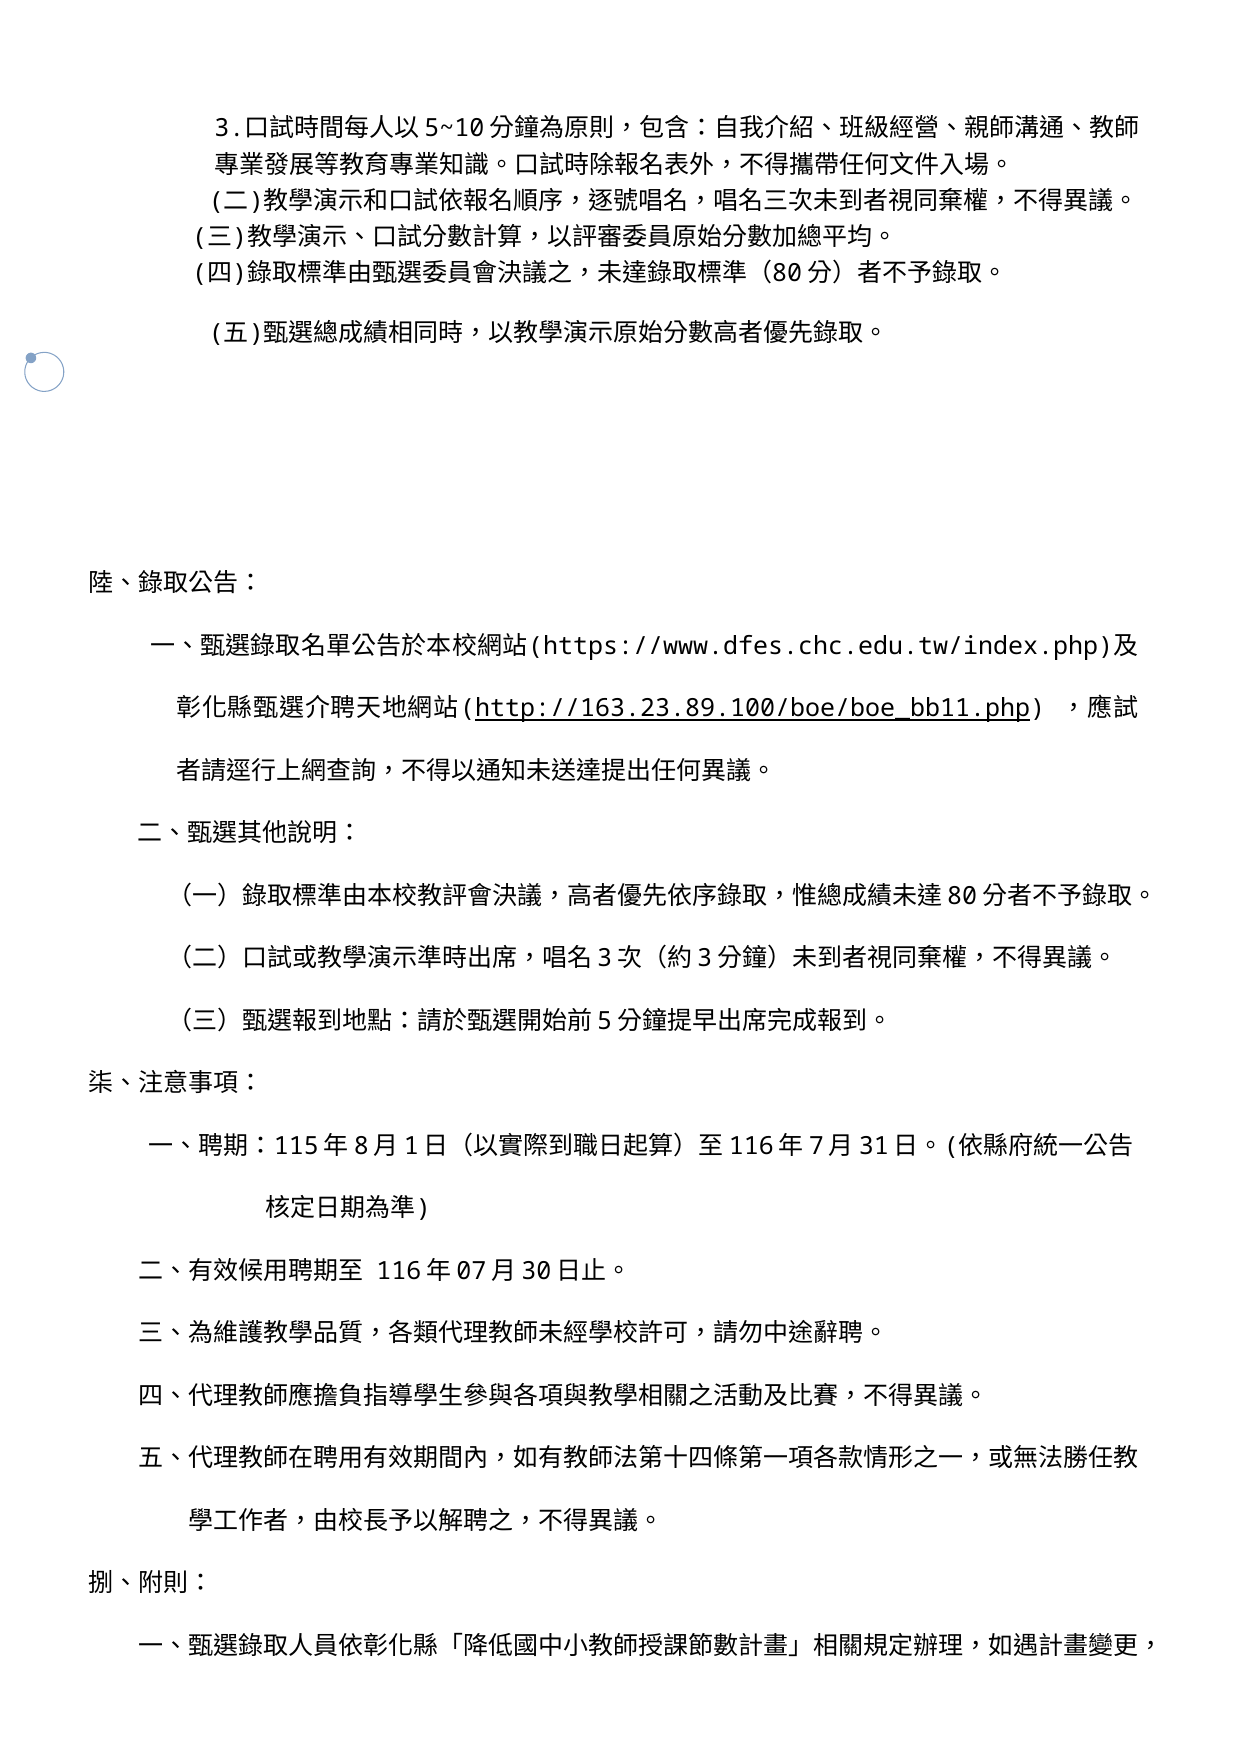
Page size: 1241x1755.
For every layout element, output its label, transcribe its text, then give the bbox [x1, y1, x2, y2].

text (二)教學演示和口試依報名順序，逐號唱名，唱名三次未到者視同棄權，不得異議。 [89, 180, 1152, 217]
text 一、聘期：115年8月1日（以實際到職日起算）至116年7月31日。(依縣府統一公告核定日期為準) [89, 1102, 1152, 1227]
text (五)甄選總成績相同時，以教學演示原始分數高者優先錄取。 [89, 289, 1152, 352]
text 五、代理教師在聘用有效期間內，如有教師法第十四條第一項各款情形之一，或無法勝任教學工作者，由校長予以解聘之，不得異議。 [139, 1414, 1152, 1539]
text 二、甄選其他說明： [137, 789, 1152, 852]
text 3.口試時間每人以5~10分鐘為原則，包含：自我介紹、班級經營、親師溝通、教師專業發展等教育專業知識。口試時除報名表外，不得攜帶任何文件入場。 [214, 108, 1152, 180]
text 四、代理教師應擔負指導學生參與各項與教學相關之活動及比賽，不得異議。 [139, 1352, 1152, 1414]
text 陸、錄取公告： [89, 539, 1152, 602]
text 三、為維護教學品質，各類代理教師未經學校許可，請勿中途辭聘。 [89, 1289, 1152, 1352]
text （二）口試或教學演示準時出席，唱名3次（約3分鐘）未到者視同棄權，不得異議。 [137, 914, 1152, 977]
text (四)錄取標準由甄選委員會決議之，未達錄取標準（80分）者不予錄取。 [192, 253, 1152, 289]
text 一、甄選錄取名單公告於本校網站(https://www.dfes.chc.edu.tw/index.php)及彰化縣甄選介聘天地網站(http://163.23.89.100/boe/boe_bb11.php) ，應試者請逕行上網查詢，不得以通知未送達提出任何異議。 [89, 602, 1138, 789]
text （一）錄取標準由本校教評會決議，高者優先依序錄取，惟總成績未達80分者不予錄取。 [137, 852, 1152, 914]
text 二、有效候用聘期至 116年07月30日止。 [89, 1227, 1152, 1289]
text （三）甄選報到地點：請於甄選開始前5分鐘提早出席完成報到。 [137, 977, 1152, 1039]
text 捌、附則： [89, 1539, 1152, 1602]
text (三)教學演示、口試分數計算，以評審委員原始分數加總平均。 [192, 217, 1152, 253]
text 一、甄選錄取人員依彰化縣「降低國中小教師授課節數計畫」相關規定辦理，如遇計畫變更，依相關法令規章辦理。 [139, 1602, 1152, 1664]
text 柒、注意事項： [89, 1039, 1152, 1102]
